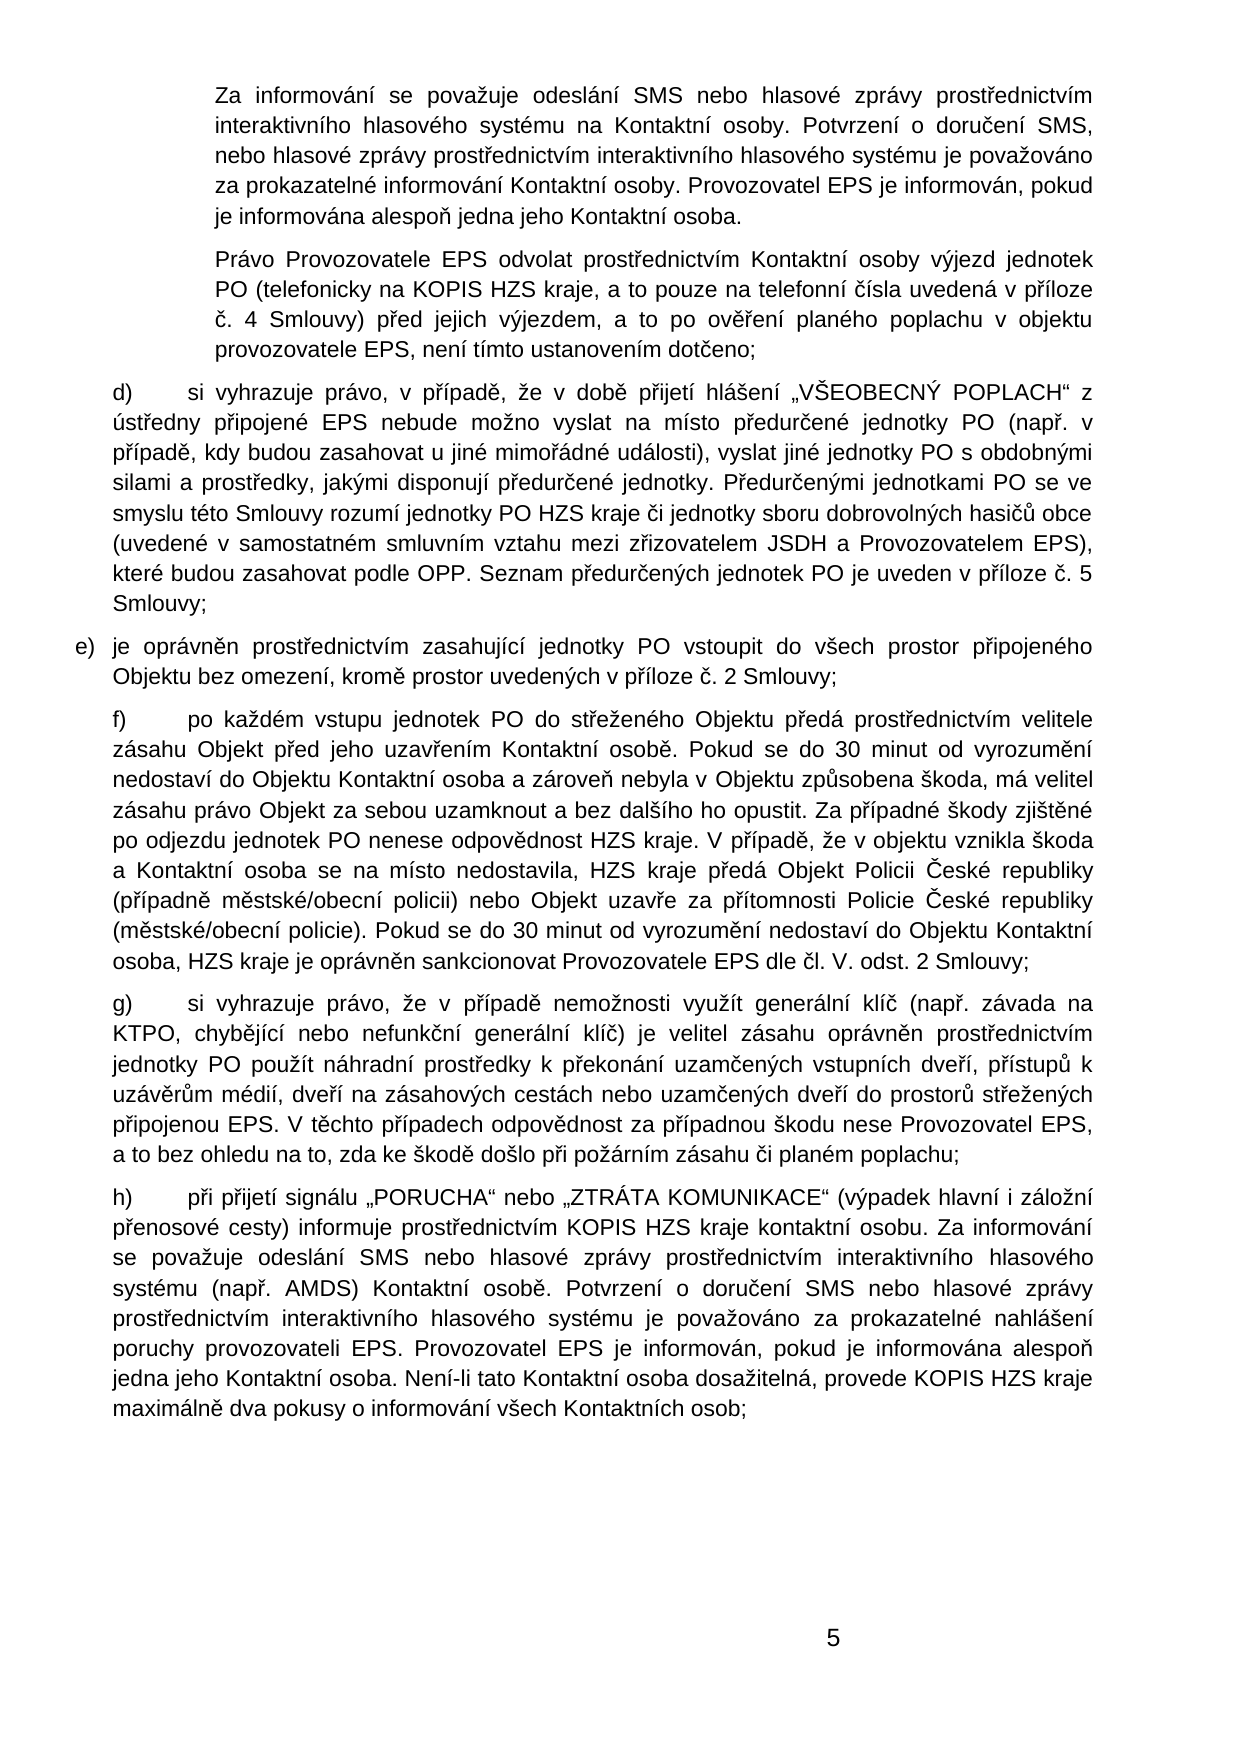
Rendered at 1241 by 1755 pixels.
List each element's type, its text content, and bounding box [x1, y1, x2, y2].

list je oprávněn prostřednictvím zasahující jednotky PO vstoupit do všech prostor připojeného Objektu bez omezení, kromě prostor uvedených v příloze č. 2 Smlouvy; [75, 633, 1093, 689]
text Právo Provozovatele EPS odvolat prostřednictvím Kontaktní osoby výjezd jednotek PO (telefonicky na KOPIS HZS kraje, a to pouze na telefonní čísla uvedená v příloze č. 4 Smlouvy) před jejich výjezdem, a to po ověření planého poplachu v objektu provozovatele EPS, není tímto ustanovením dotčeno; [214, 246, 1094, 362]
text Za informování se považuje odeslání SMS nebo hlasové zprávy prostřednictvím interaktivního hlasového systému na Kontaktní osoby. Potvrzení o doručení SMS, nebo hlasové zprávy prostřednictvím interaktivního hlasového systému je považováno za prokazatelné informování Kontaktní osoby. Provozovatel EPS je informován, pokud je informována alespoň jedna jeho Kontaktní osoba. [214, 82, 1093, 229]
list při přijetí signálu „PORUCHA“ nebo „ZTRÁTA KOMUNIKACE“ (výpadek hlavní i záložní přenosové cesty) informuje prostřednictvím KOPIS HZS kraje kontaktní osobu. Za informování se považuje odeslání SMS nebo hlasové zprávy prostřednictvím interaktivního hlasového systému (např. AMDS) Kontaktní osobě. Potvrzení o doručení SMS nebo hlasové zprávy prostřednictvím interaktivního hlasového systému je považováno za prokazatelné nahlášení poruchy provozovateli EPS. Provozovatel EPS je informován, pokud je informována alespoň jedna jeho Kontaktní osoba. Není-li tato Kontaktní osoba dosažitelná, provede KOPIS HZS kraje maximálně dva pokusy o informování všech Kontaktních osob; [112, 1184, 1094, 1422]
list si vyhrazuje právo, že v případě nemožnosti využít generální klíč (např. závada na KTPO, chybějící nebo nefunkční generální klíč) je velitel zásahu oprávněn prostřednictvím jednotky PO použít náhradní prostředky k překonání uzamčených vstupních dveří, přístupů k uzávěrům médií, dveří na zásahových cestách nebo uzamčených dveří do prostorů střežených připojenou EPS. V těchto případech odpovědnost za případnou škodu nese Provozovatel EPS, a to bez ohledu na to, zda ke škodě došlo při požárním zásahu či planém poplachu; [112, 990, 1094, 1168]
list si vyhrazuje právo, v případě, že v době přijetí hlášení „VŠEOBECNÝ POPLACH“ z ústředny připojené EPS nebude možno vyslat na místo předurčené jednotky PO (např. v případě, kdy budou zasahovat u jiné mimořádné události), vyslat jiné jednotky PO s obdobnými silami a prostředky, jakými disponují předurčené jednotky. Předurčenými jednotkami PO se ve smyslu této Smlouvy rozumí jednotky PO HZS kraje či jednotky sboru dobrovolných hasičů obce (uvedené v samostatném smluvním vztahu mezi zřizovatelem JSDH a Provozovatelem EPS), které budou zasahovat podle OPP. Seznam předurčených jednotek PO je uveden v příloze č. 5 Smlouvy; [112, 379, 1093, 616]
list po každém vstupu jednotek PO do střeženého Objektu předá prostřednictvím velitele zásahu Objekt před jeho uzavřením Kontaktní osobě. Pokud se do 30 minut od vyrozumění nedostaví do Objektu Kontaktní osoba a zároveň nebyla v Objektu způsobena škoda, má velitel zásahu právo Objekt za sebou uzamknout a bez dalšího ho opustit. Za případné škody zjištěné po odjezdu jednotek PO nenese odpovědnost HZS kraje. V případě, že v objektu vznikla škoda a Kontaktní osoba se na místo nedostavila, HZS kraje předá Objekt Policii České republiky (případně městské/obecní policii) nebo Objekt uzavře za přítomnosti Policie České republiky (městské/obecní policie). Pokud se do 30 minut od vyrozumění nedostaví do Objektu Kontaktní osoba, HZS kraje je oprávněn sankcionovat Provozovatele EPS dle čl. V. odst. 2 Smlouvy; [112, 706, 1094, 974]
